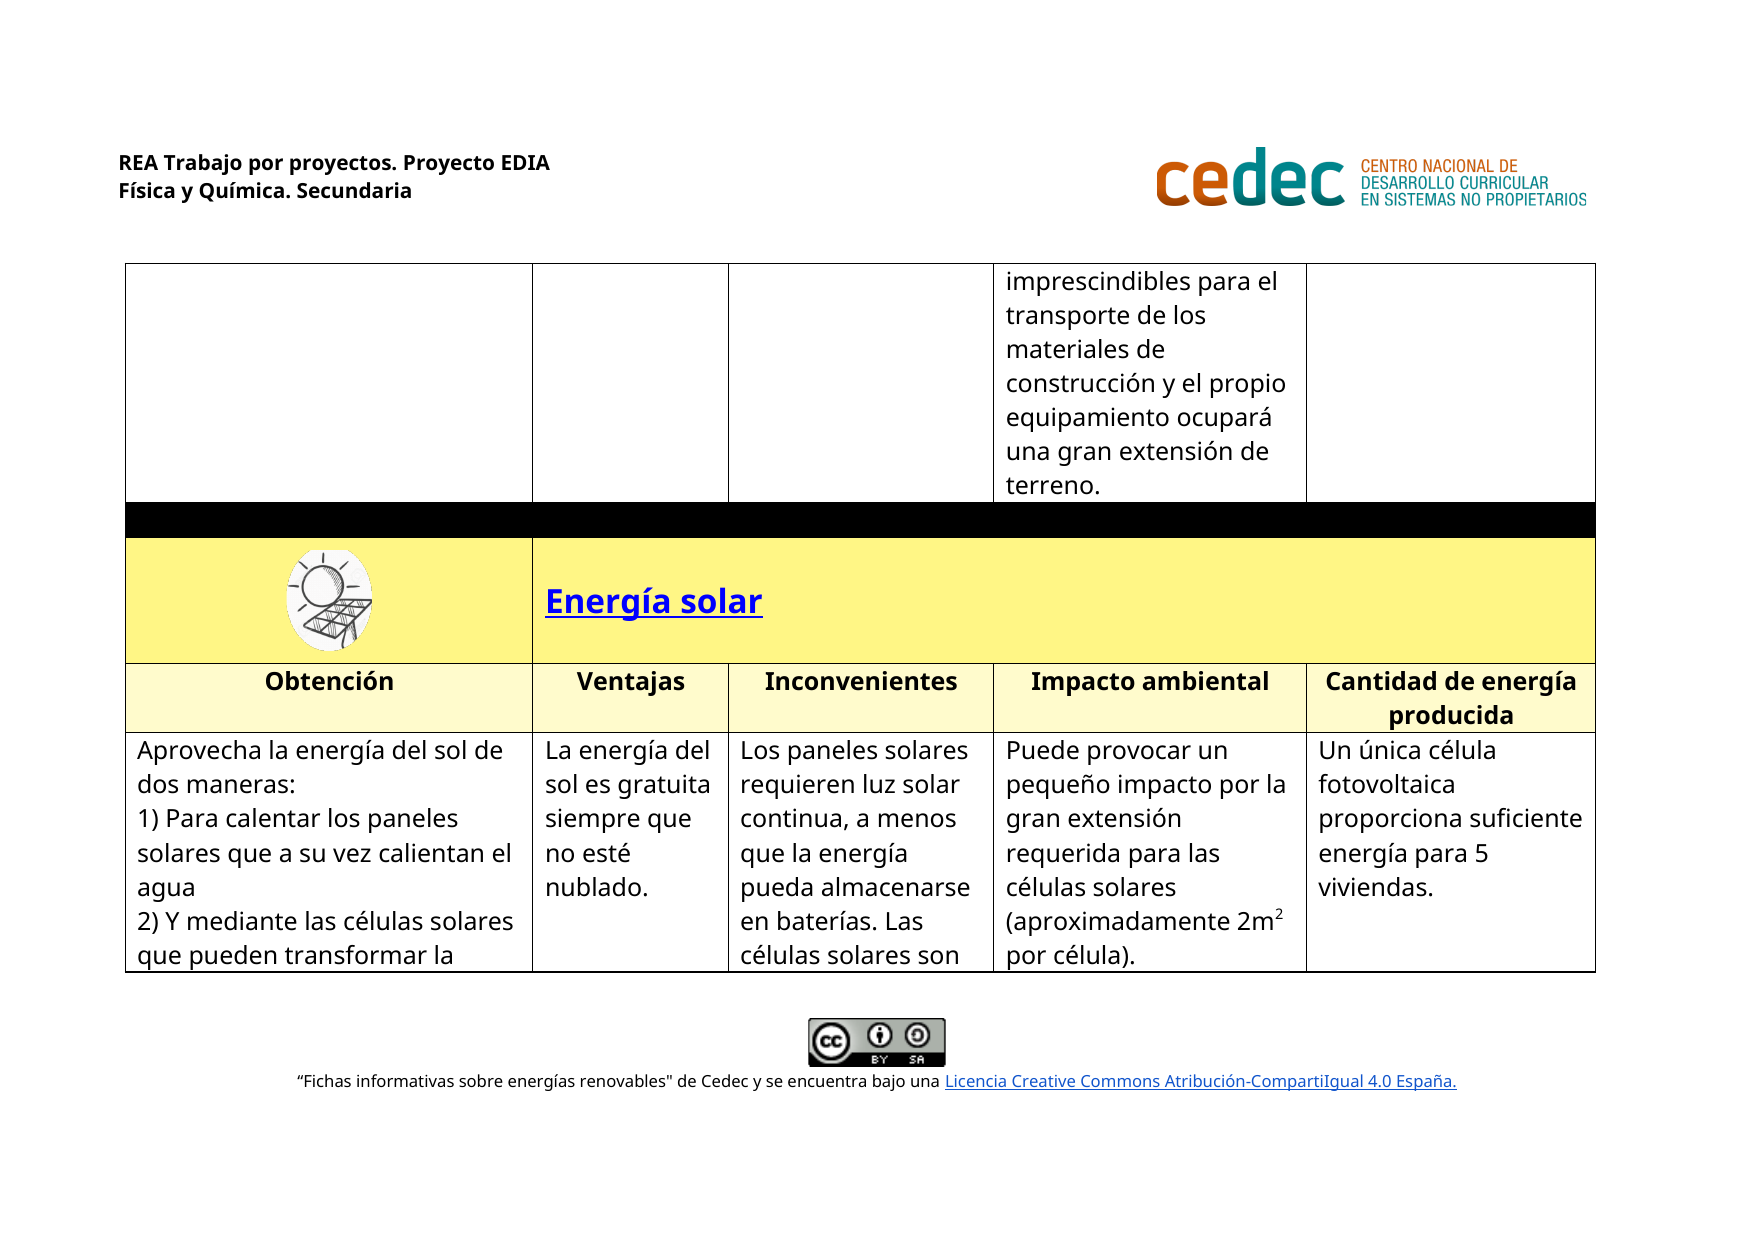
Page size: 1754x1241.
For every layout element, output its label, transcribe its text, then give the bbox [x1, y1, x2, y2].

table_cell Aprovecha la energía del sol de dos maneras: 1) Para calentar los paneles solares que a su vez calientan el agua 2) Y mediante las células solares que pueden transformar la [126, 733, 532, 971]
table_cell Obtención [126, 664, 532, 732]
table_cell Cantidad de energía producida [1307, 664, 1595, 732]
table_cell [994, 503, 1306, 537]
picture [286, 550, 372, 651]
table_cell [729, 264, 993, 502]
table_cell [126, 264, 532, 502]
table_cell Ventajas [533, 664, 728, 732]
table_cell imprescindibles para el transporte de los materiales de construcción y el propio equipamiento ocupará una gran extensión de terreno. [994, 264, 1306, 502]
table_cell Los paneles solares requieren luz solar continua, a menos que la energía pueda almacenarse en baterías. Las células solares son [729, 733, 993, 971]
picture [808, 1018, 946, 1067]
table_cell [533, 503, 728, 537]
table_cell [1307, 503, 1595, 537]
table_cell Energía solar [533, 538, 1595, 663]
table_cell Un única célula fotovoltaica proporciona suficiente energía para 5 viviendas. [1307, 733, 1595, 971]
table_cell [126, 503, 532, 537]
table_cell Inconvenientes [729, 664, 993, 732]
table_cell La energía del sol es gratuita siempre que no esté nublado. [533, 733, 728, 971]
table_cell [126, 538, 532, 663]
table_cell Puede provocar un pequeño impacto por la gran extensión requerida para las células solares (aproximadamente 2m2 por célula). [994, 733, 1306, 971]
table_cell [1307, 264, 1595, 502]
table_cell [533, 264, 728, 502]
picture [1157, 147, 1587, 206]
table_cell [729, 503, 993, 537]
table_cell Impacto ambiental [994, 664, 1306, 732]
